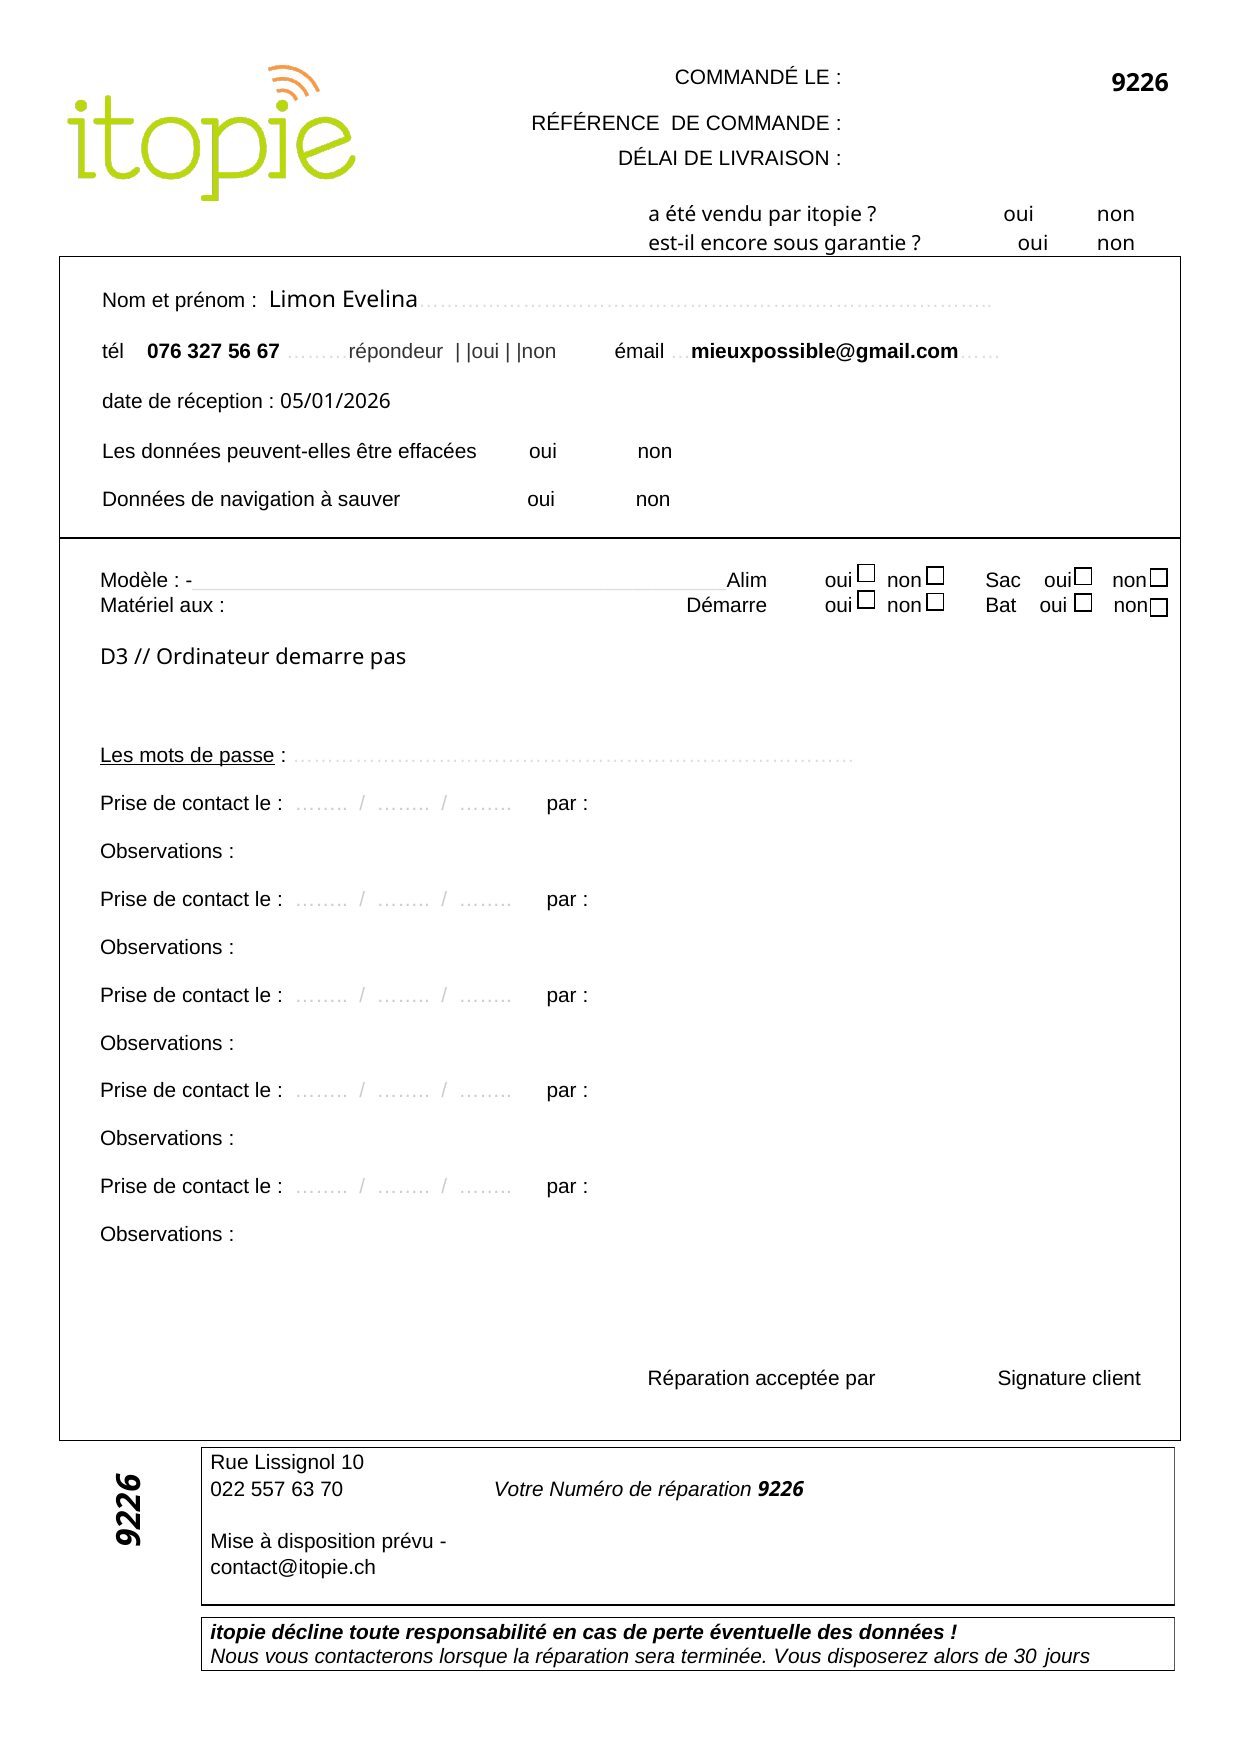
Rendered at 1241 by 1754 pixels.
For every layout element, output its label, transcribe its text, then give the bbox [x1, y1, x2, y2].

text Prise de contact le : …….. / …….. / …….. par : [60, 979, 1180, 1006]
table_cell [847, 105, 1180, 140]
text Prise de contact le : …….. / …….. / …….. par : [60, 883, 1180, 911]
text Observations : [60, 1219, 1180, 1246]
text Modèle : - Alim oui non Sac oui non [60, 562, 856, 590]
text Modèle : - Alim oui non Sac oui non [948, 562, 1180, 590]
text Prise de contact le : …….. / …….. / …….. par : [60, 788, 1180, 815]
table_cell [847, 140, 1180, 175]
text Les données peuvent-elles être effacées oui non [60, 436, 1180, 463]
table_cell DÉLAI DE LIVRAISON : [490, 140, 847, 175]
table_cell RÉFÉRENCE DE COMMANDE : [490, 105, 847, 140]
text tél 076 327 56 67 ………répondeur | |oui | |non émail …mieuxpossible@gmail.com…… [60, 335, 1180, 362]
table_header Rue Lissignol 10 022 557 63 70 Votre Numéro de réparation 9226 Mise à disposition prévu - contact@itopie.ch [195, 1441, 1180, 1611]
text Les mots de passe : ……………………………………………………………………… [60, 740, 1180, 767]
text Modèle : - Alim oui non Sac oui non [879, 562, 925, 590]
text date de réception : 05/01/2026 [60, 383, 1180, 415]
text Nom et prénom : Limon Evelina……………………………………………………………………….. [60, 280, 1180, 314]
text D3 // Ordinateur demarre pas [60, 638, 1180, 671]
text Prise de contact le : …….. / …….. / …….. par : [60, 1171, 1180, 1198]
text Réparation acceptée par Signature client [60, 1363, 1180, 1390]
text a été vendu par itopie ? oui non [59, 199, 1181, 228]
picture [67, 65, 356, 201]
text Observations : [60, 1027, 1180, 1054]
table_header COMMANDÉ LE : [490, 59, 847, 104]
text Prise de contact le : …….. / …….. / …….. par : [60, 1075, 1180, 1102]
text Matériel aux : Démarre oui non Bat oui non [60, 590, 1180, 617]
text Observations : [60, 931, 1180, 958]
table_header 9226 [847, 59, 1180, 104]
table_cell itopie décline toute responsabilité en cas de perte éventuelle des données ! Nous vous contacterons lorsque la réparation sera terminée. Vous disposerez alors de 30 jours [195, 1611, 1180, 1677]
text Observations : [60, 1123, 1180, 1150]
text est-il encore sous garantie ? oui non [59, 228, 1181, 256]
text Données de navigation à sauver oui non [60, 484, 1180, 511]
table_header 9226 [59, 1441, 195, 1677]
text Observations : [60, 836, 1180, 863]
